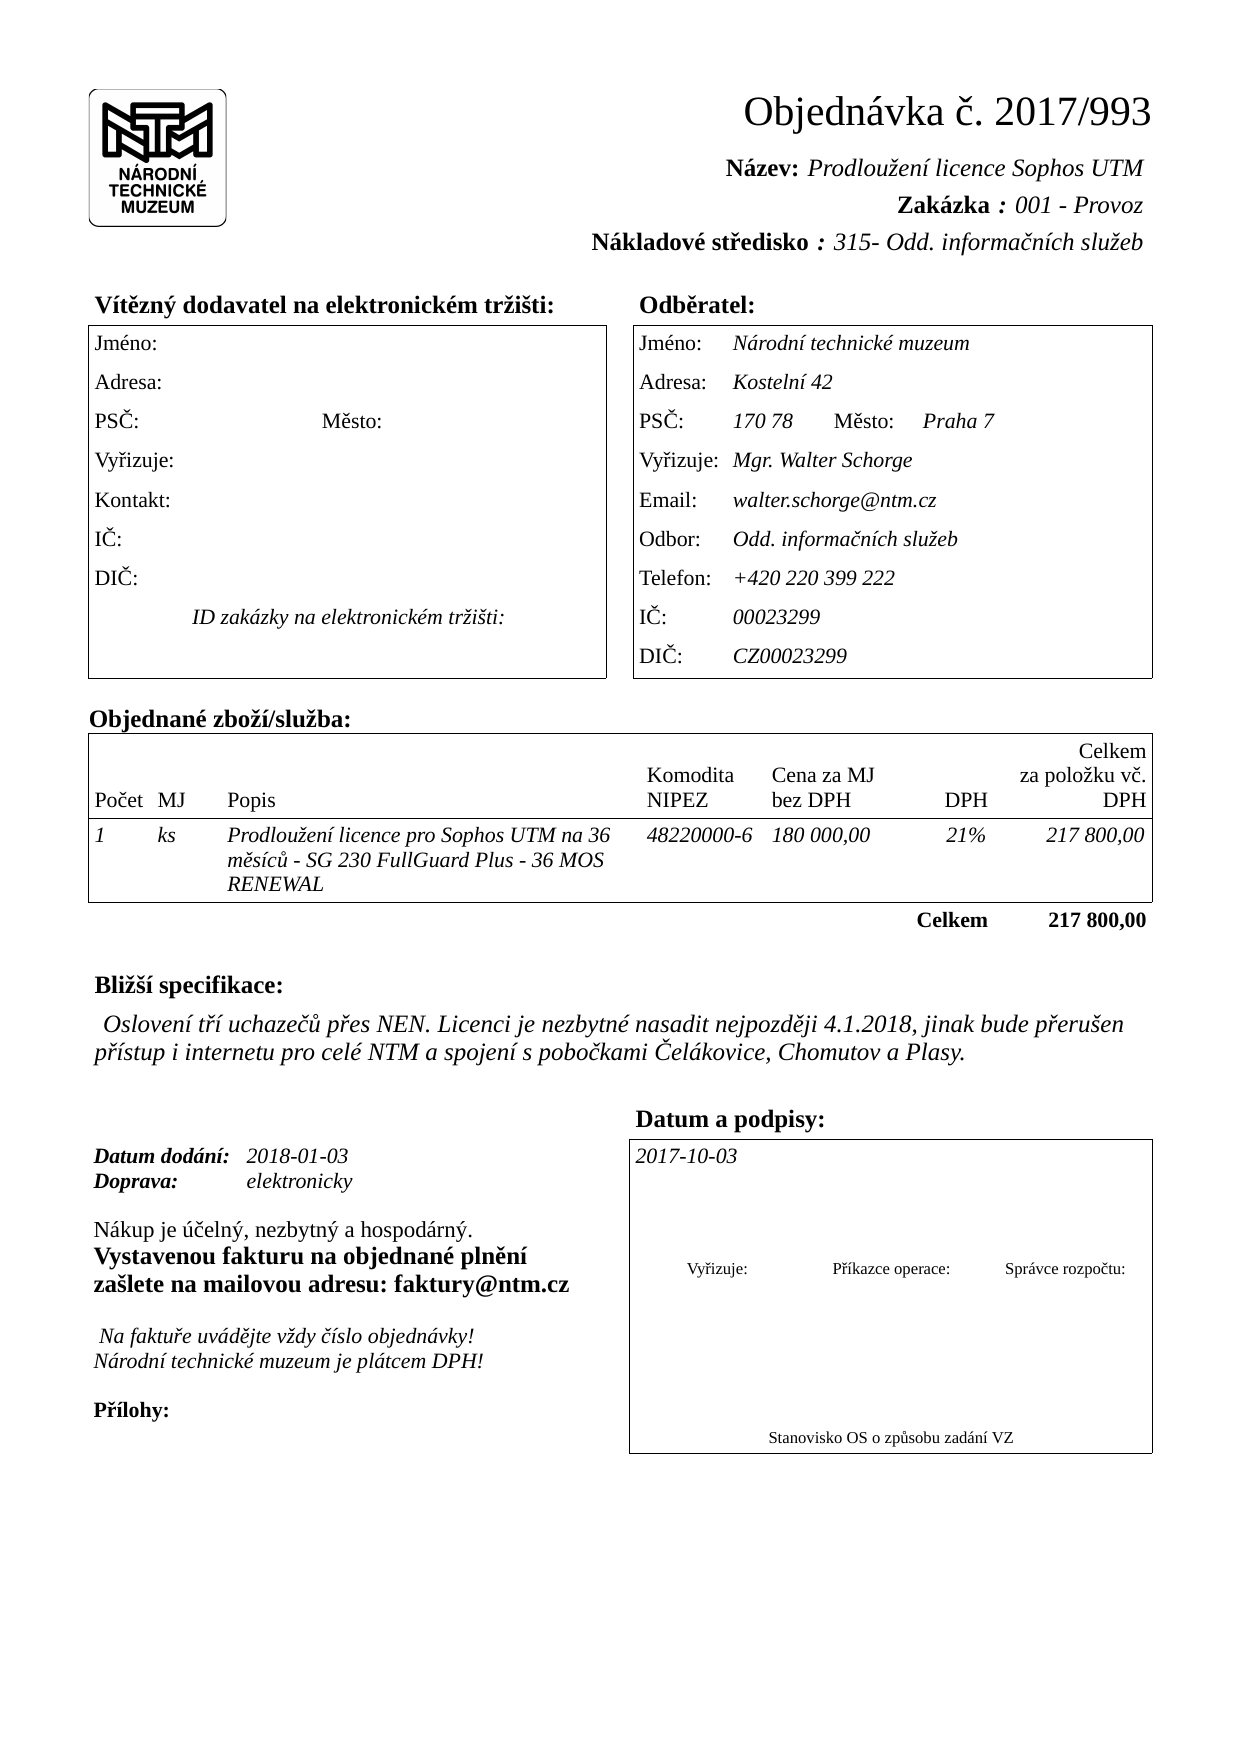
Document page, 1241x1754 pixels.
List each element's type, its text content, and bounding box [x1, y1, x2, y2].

table_header Vítězný dodavatel na elektronickém tržišti: [89, 258, 606, 325]
table_cell Email: [634, 482, 727, 521]
table_header Datum a podpisy: [630, 1099, 1152, 1138]
table_header Počet [89, 734, 152, 818]
table_cell Kostelní 42 [727, 364, 1152, 403]
table_cell Stanovisko OS o způsobu zadání VZ [630, 1284, 1152, 1453]
table_cell 48220000-6 [641, 819, 766, 902]
table_cell [186, 560, 606, 599]
table_header [606, 258, 633, 325]
table_cell Jméno: [89, 326, 186, 364]
table_cell Město: [316, 404, 397, 443]
table_cell walter.schorge@ntm.cz [727, 482, 1152, 521]
table_cell Adresa: [89, 364, 186, 403]
table_cell Vyřizuje: [630, 1245, 805, 1284]
table_header Odběratel: [633, 258, 1152, 325]
table_cell PSČ: [89, 404, 186, 443]
table_cell ks [152, 819, 221, 902]
table_cell Praha 7 [917, 404, 1152, 443]
table_cell [186, 521, 606, 560]
table_cell [186, 364, 606, 403]
table_header Popis [221, 734, 641, 818]
text Objednávka č. 2017/993 [88, 88, 1152, 135]
table_cell [89, 639, 186, 678]
table_header Komodita NIPEZ [641, 734, 766, 818]
table_cell [607, 521, 633, 560]
table_cell [607, 482, 633, 521]
text Objednané zboží/služba: [88, 706, 1152, 733]
table_cell Prodloužení licence pro Sophos UTM na 36 měsíců - SG 230 FullGuard Plus - 36 MOS RENEWAL [221, 819, 641, 902]
table_cell IČ: [89, 521, 186, 560]
table_cell [221, 903, 641, 938]
table_cell [872, 1178, 1152, 1244]
table_cell [605, 1178, 629, 1244]
table_header 2017-10-03 [630, 1140, 872, 1178]
table_cell [605, 1284, 629, 1453]
table_cell Vyřizuje: [634, 443, 727, 482]
table_cell [397, 404, 606, 443]
table_cell Národní technické muzeum [727, 326, 1152, 364]
table_cell ID zakázky na elektronickém tržišti: [186, 599, 606, 638]
table_cell [186, 482, 606, 521]
table_cell +420 220 399 222 [727, 560, 1152, 599]
table_cell [89, 903, 152, 938]
table_cell [607, 443, 633, 482]
table_cell PSČ: [634, 404, 727, 443]
table_cell 217 800,00 [994, 819, 1152, 902]
table_cell [605, 1245, 629, 1284]
text Název: Prodloužení licence Sophos UTM Zakázka : 001 - Provoz Nákladové středisko : 315- Odd. informačních služeb [88, 147, 1152, 258]
table_cell 180 000,00 [766, 819, 891, 902]
table_cell [607, 560, 633, 599]
table_header [605, 1099, 629, 1138]
table_cell [186, 404, 316, 443]
table_cell 217 800,00 [994, 903, 1152, 938]
table_cell Kontakt: [89, 482, 186, 521]
table_cell Celkem [891, 903, 994, 938]
table_header MJ [152, 734, 221, 818]
table_cell 00023299 [727, 599, 1152, 638]
table_cell Vyřizuje: [89, 443, 186, 482]
table_cell DIČ: [634, 639, 727, 678]
table_cell [630, 1178, 872, 1244]
picture [88, 89, 227, 227]
table_cell Telefon: [634, 560, 727, 599]
table_cell CZ00023299 [727, 639, 1152, 678]
table_cell Město: [828, 404, 917, 443]
table_cell IČ: [634, 599, 727, 638]
table_header DPH [891, 734, 994, 818]
table_header Bližší specifikace: [89, 966, 1152, 1005]
table_cell [607, 599, 633, 638]
table_cell 21% [891, 819, 994, 902]
table_cell [607, 404, 633, 443]
table_cell [186, 639, 606, 678]
table_header Celkem za položku vč. DPH [994, 734, 1152, 818]
table_cell Jméno: [634, 326, 727, 364]
table_cell DIČ: [89, 560, 186, 599]
table_cell [641, 903, 766, 938]
table_cell [766, 903, 891, 938]
table_cell [607, 364, 633, 403]
table_cell Datum dodání: 2018-01-03 Doprava: elektronicky Nákup je účelný, nezbytný a hospodárný. Vystavenou fakturu na objednané plnění zašlete na mailovou adresu: faktury@ntm.cz Na faktuře uvádějte vždy číslo objednávky! Národní technické muzeum je plátcem DPH! Přílohy: [88, 1139, 605, 1453]
table_cell [607, 325, 633, 364]
table_header Cena za MJ bez DPH [766, 734, 891, 818]
table_cell Mgr. Walter Schorge [727, 443, 1152, 482]
table_cell Správce rozpočtu: [978, 1245, 1152, 1284]
table_header [872, 1140, 1152, 1178]
table_cell Adresa: [634, 364, 727, 403]
table_cell [186, 443, 606, 482]
table_header [88, 1099, 605, 1138]
table_cell [89, 599, 186, 638]
table_cell 170 78 [727, 404, 828, 443]
table_cell Odd. informačních služeb [727, 521, 1152, 560]
table_cell Oslovení tří uchazečů přes NEN. Licenci je nezbytné nasadit nejpozději 4.1.2018, jinak bude přerušen přístup i internetu pro celé NTM a spojení s pobočkami Čelákovice, Chomutov a Plasy. [89, 1005, 1152, 1072]
table_cell Příkazce operace: [805, 1245, 978, 1284]
table_cell Odbor: [634, 521, 727, 560]
table_cell 1 [89, 819, 152, 902]
table_header [605, 1139, 629, 1178]
table_cell [607, 639, 633, 678]
table_cell [186, 326, 606, 364]
table_cell [152, 903, 221, 938]
